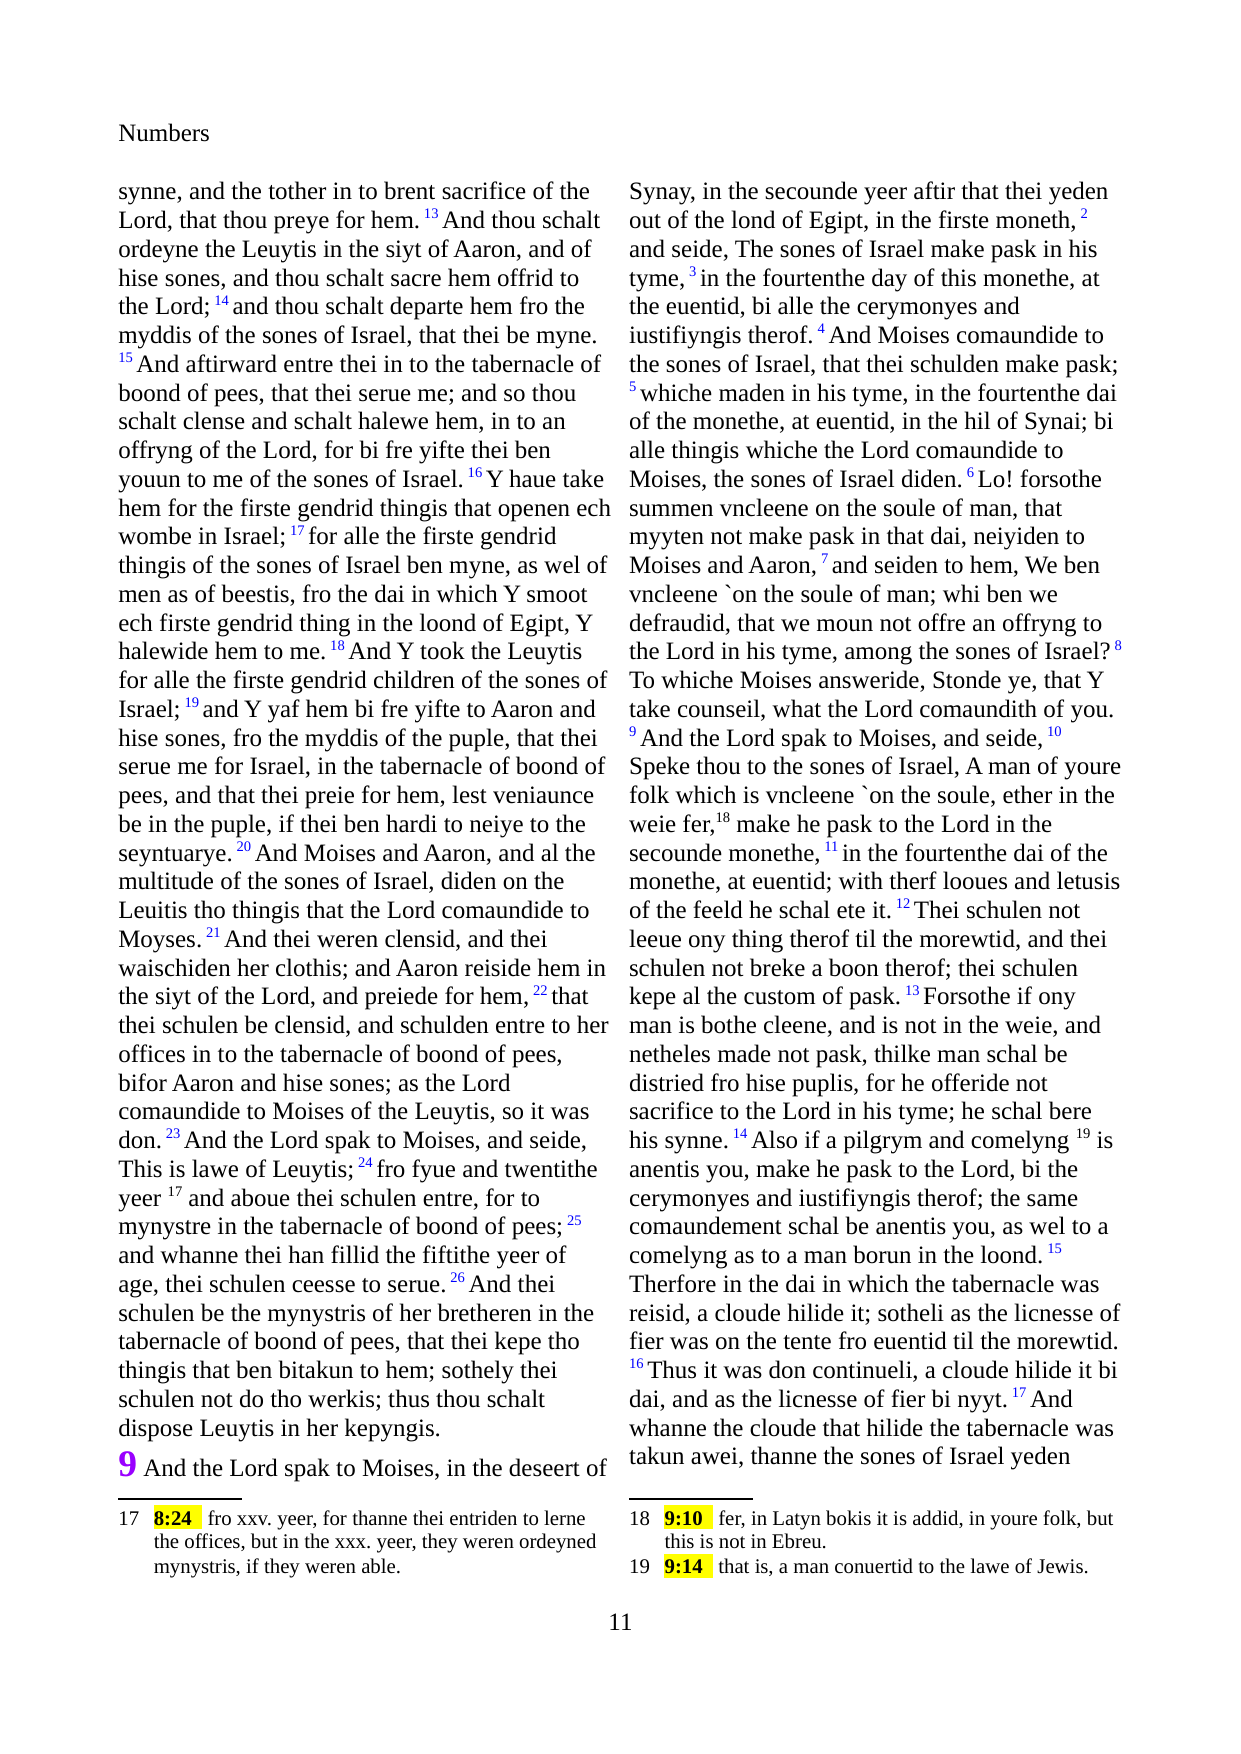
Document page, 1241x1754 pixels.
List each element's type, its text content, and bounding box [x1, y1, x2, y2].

text synne, and the tother in to brent sacrifice of the Lord, that thou preye for hem. 13 And thou schalt ordeyne the Leuytis in the siyt of Aaron, and of hise sones, and thou schalt sacre hem offrid to the Lord; 14 and thou schalt departe hem fro the myddis of the sones of Israel, that thei be myne. 15 And aftirward entre thei in to the tabernacle of boond of pees, that thei serue me; and so thou schalt clense and schalt halewe hem, in to an offryng of the Lord, for bi fre yifte thei ben youun to me of the sones of Israel. 16 Y haue take hem for the firste gendrid thingis that openen ech wombe in Israel; 17 for alle the firste gendrid thingis of the sones of Israel ben myne, as wel of men as of beestis, fro the dai in which Y smoot ech firste gendrid thing in the loond of Egipt, Y halewide hem to me. 18 And Y took the Leuytis for alle the firste gendrid children of the sones of Israel; 19 and Y yaf hem bi fre yifte to Aaron and hise sones, fro the myddis of the puple, that thei serue me for Israel, in the tabernacle of boond of pees, and that thei preie for hem, lest veniaunce be in the puple, if thei ben hardi to neiye to the seyntuarye. 20 And Moises and Aaron, and al the multitude of the sones of Israel, diden on the Leuitis tho thingis that the Lord comaundide to Moyses. 21 And thei weren clensid, and thei waischiden her clothis; and Aaron reiside hem in the siyt of the Lord, and preiede for hem, 22 that thei schulen be clensid, and schulden entre to her offices in to the tabernacle of boond of pees, bifor Aaron and hise sones; as the Lord comaundide to Moises of the Leuytis, so it was don. 23 And the Lord spak to Moises, and seide, This is lawe of Leuytis; 24 fro fyue and twentithe yeer and aboue thei schulen entre, for to mynystre in the tabernacle of boond of pees; 25 and whanne thei han fillid the fiftithe yeer of age, thei schulen ceesse to serue. 26 And thei schulen be the mynystris of her bretheren in the tabernacle of boond of pees, that thei kepe tho thingis that ben bitakun to hem; sothely thei schulen not do tho werkis; thus thou schalt dispose Leuytis in her kepyngis. [118, 176, 611, 1441]
text 9 And the Lord spak to Moises, in the deseert of [118, 1441, 611, 1484]
text 9:10 fer, in Latyn bokis it is addid, in youre folk, but this is not in Ebreu. [629, 1505, 1122, 1553]
text Synay, in the secounde yeer aftir that thei yeden out of the lond of Egipt, in the firste moneth, 2 and seide, The sones of Israel make pask in his tyme, 3 in the fourtenthe day of this monethe, at the euentid, bi alle the cerymonyes and iustifiyngis therof. 4 And Moises comaundide to the sones of Israel, that thei schulden make pask; 5 whiche maden in his tyme, in the fourtenthe dai of the monethe, at euentid, in the hil of Synai; bi alle thingis whiche the Lord comaundide to Moises, the sones of Israel diden. 6 Lo! forsothe summen vncleene on the soule of man, that myyten not make pask in that dai, neiyiden to Moises and Aaron, 7 and seiden to hem, We ben vncleene `on the soule of man; whi ben we defraudid, that we moun not offre an offryng to the Lord in his tyme, among the sones of Israel? 8 To whiche Moises answeride, Stonde ye, that Y take counseil, what the Lord comaundith of you. 9 And the Lord spak to Moises, and seide, 10 Speke thou to the sones of Israel, A man of youre folk which is vncleene `on the soule, ether in the weie fer, make he pask to the Lord in the secounde monethe, 11 in the fourtenthe dai of the monethe, at euentid; with therf looues and letusis of the feeld he schal ete it. 12 Thei schulen not leeue ony thing therof til the morewtid, and thei schulen not breke a boon therof; thei schulen kepe al the custom of pask. 13 Forsothe if ony man is bothe cleene, and is not in the weie, and netheles made not pask, thilke man schal be distried fro hise puplis, for he offeride not sacrifice to the Lord in his tyme; he schal bere his synne. 14 Also if a pilgrym and comelyng is anentis you, make he pask to the Lord, bi the cerymonyes and iustifiyngis therof; the same comaundement schal be anentis you, as wel to a comelyng as to a man borun in the loond. 15 Therfore in the dai in which the tabernacle was reisid, a cloude hilide it; sotheli as the licnesse of fier was on the tente fro euentid til the morewtid. 16 Thus it was don continueli, a cloude hilide it bi dai, and as the licnesse of fier bi nyyt. 17 And whanne the cloude that hilide the tabernacle was takun awei, thanne the sones of Israel yeden [629, 176, 1122, 1470]
text 9:14 that is, a man conuertid to the lawe of Jewis. [629, 1553, 1122, 1578]
text 8:24 fro xxv. yeer, for thanne thei entriden to lerne the offices, but in the xxx. yeer, they weren ordeyned mynystris, if they weren able. [118, 1505, 611, 1578]
